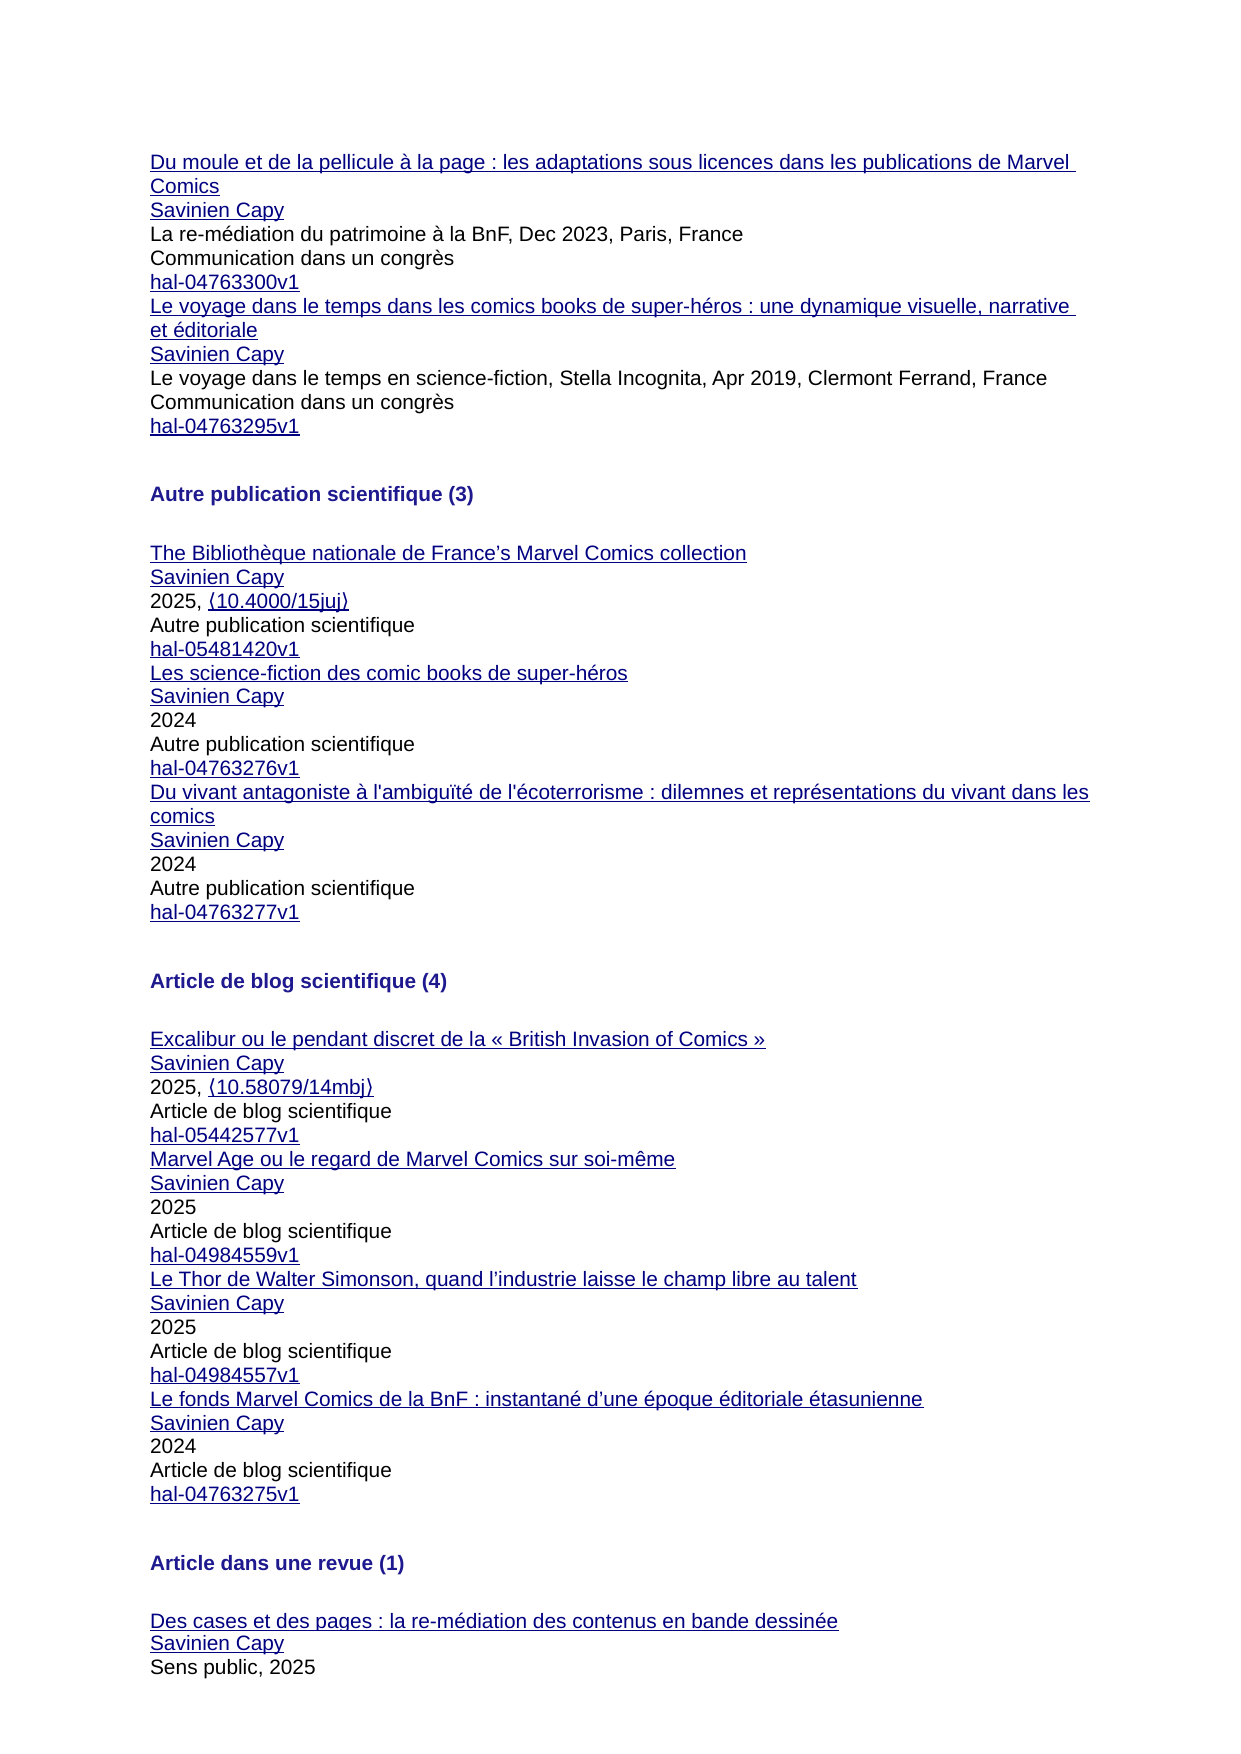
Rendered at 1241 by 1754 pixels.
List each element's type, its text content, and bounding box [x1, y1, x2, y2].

subtitle Autre publication scientifique (3) [150, 482, 1090, 506]
table_cell Marvel Age ou le regard de Marvel Comics sur soi-même Savinien Capy 2025 Article de blog scientifique hal-04984559v1 [150, 1147, 1090, 1267]
table_cell Le fonds Marvel Comics de la BnF : instantané d’une époque éditoriale étasunienne Savinien Capy 2024 Article de blog scientifique hal-04763275v1 [150, 1386, 1090, 1506]
table_cell Du moule et de la pellicule à la page : les adaptations sous licences dans les publications de Marvel Comics Savinien Capy La re-médiation du patrimoine à la BnF, Dec 2023, Paris, France Communication dans un congrès hal-04763300v1 [150, 150, 1090, 294]
table_cell Les science-fiction des comic books de super-héros Savinien Capy 2024 Autre publication scientifique hal-04763276v1 [150, 660, 1090, 780]
table_header Excalibur ou le pendant discret de la « British Invasion of Comics » Savinien Capy 2025, ⟨10.58079/14mbj⟩ Article de blog scientifique hal-05442577v1 [150, 1027, 1090, 1147]
table_header The Bibliothèque nationale de France’s Marvel Comics collection Savinien Capy 2025, ⟨10.4000/15juj⟩ Autre publication scientifique hal-05481420v1 [150, 541, 1090, 660]
table_cell Le Thor de Walter Simonson, quand l’industrie laisse le champ libre au talent Savinien Capy 2025 Article de blog scientifique hal-04984557v1 [150, 1267, 1090, 1386]
table_cell comics Savinien Capy 2024 Autre publication scientifique hal-04763277v1 [150, 802, 1090, 924]
subtitle Article de blog scientifique (4) [150, 969, 1090, 993]
subtitle Article dans une revue (1) [150, 1551, 1090, 1575]
table_header Des cases et des pages : la re-médiation des contenus en bande dessinée Savinien Capy Sens public, 2025 [150, 1609, 1090, 1679]
table_cell Du vivant antagoniste à l'ambiguïté de l'écoterrorisme : dilemnes et représentations du vivant dans les [150, 780, 1090, 801]
table_cell Le voyage dans le temps dans les comics books de super-héros : une dynamique visuelle, narrative et éditoriale Savinien Capy Le voyage dans le temps en science-fiction, Stella Incognita, Apr 2019, Clermont Ferrand, France Communication dans un congrès hal-04763295v1 [150, 294, 1090, 437]
